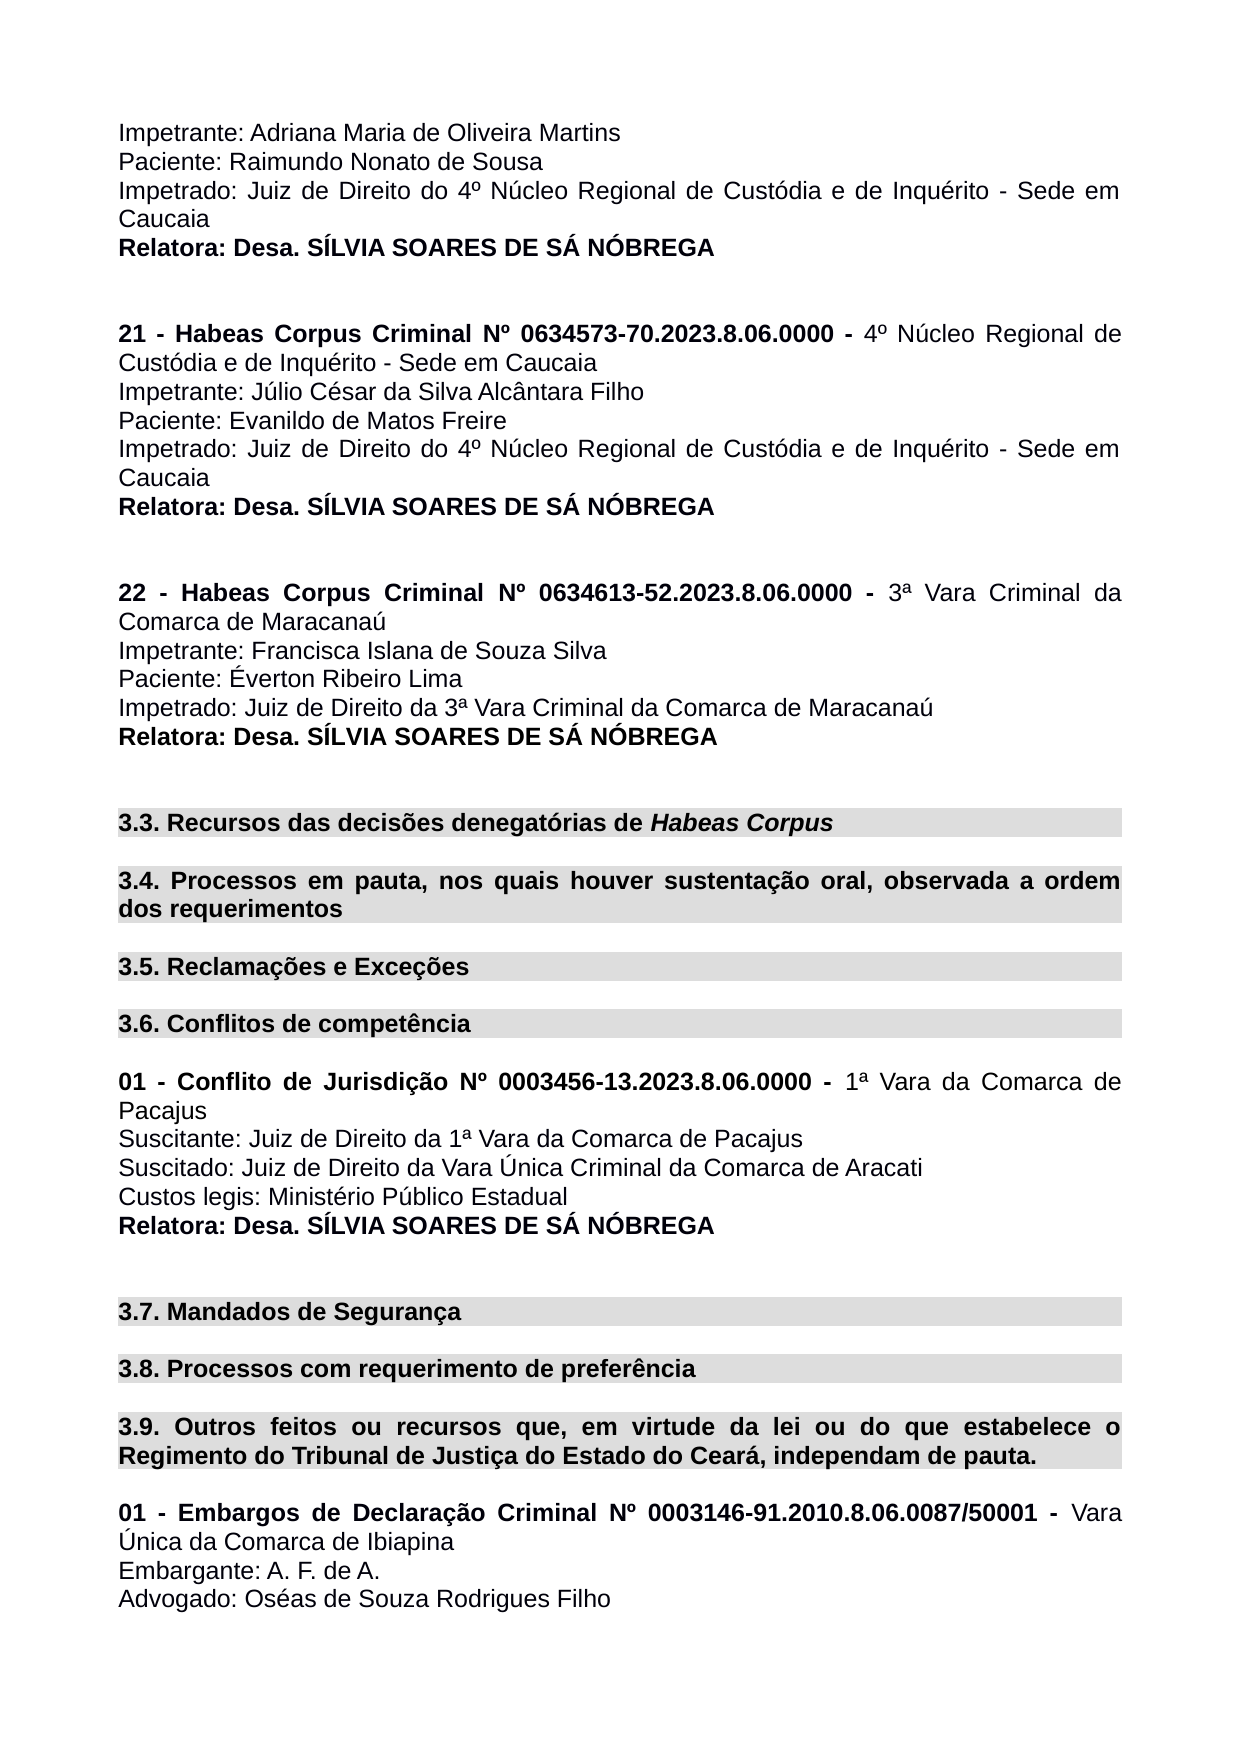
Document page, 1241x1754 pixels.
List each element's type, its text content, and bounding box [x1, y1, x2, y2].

text Impetrado: Juiz de Direito do 4º Núcleo Regional de Custódia e de Inquérito - Sede em Caucaia [118, 434, 1122, 492]
text 3.3. Recursos das decisões denegatórias de Habeas Corpus [118, 808, 1122, 837]
text Suscitante: Juiz de Direito da 1ª Vara da Comarca de Pacajus [118, 1124, 1122, 1153]
text Paciente: Evanildo de Matos Freire [118, 406, 1122, 434]
text Relatora: Desa. SÍLVIA SOARES DE SÁ NÓBREGA [118, 1211, 1122, 1239]
text 3.8. Processos com requerimento de preferência [118, 1354, 1122, 1383]
text Embargante: A. F. de A. [118, 1556, 1122, 1584]
text 3.9. Outros feitos ou recursos que, em virtude da lei ou do que estabelece o Regimento do Tribunal de Justiça do Estado do Ceará, independam de pauta. [118, 1412, 1122, 1469]
text 3.7. Mandados de Segurança [118, 1297, 1122, 1326]
text 3.4. Processos em pauta, nos quais houver sustentação oral, observada a ordem dos requerimentos [118, 866, 1122, 923]
text Relatora: Desa. SÍLVIA SOARES DE SÁ NÓBREGA [118, 492, 1122, 521]
text Relatora: Desa. SÍLVIA SOARES DE SÁ NÓBREGA [118, 233, 1122, 262]
text Impetrado: Juiz de Direito do 4º Núcleo Regional de Custódia e de Inquérito - Sede em Caucaia [118, 176, 1122, 233]
text Impetrante: Júlio César da Silva Alcântara Filho [118, 377, 1122, 406]
text Relatora: Desa. SÍLVIA SOARES DE SÁ NÓBREGA [118, 722, 1122, 751]
text Advogado: Oséas de Souza Rodrigues Filho [118, 1584, 1122, 1613]
text 3.5. Reclamações e Exceções [118, 952, 1122, 981]
text 01 - Embargos de Declaração Criminal Nº 0003146-91.2010.8.06.0087/50001 - Vara Única da Comarca de Ibiapina [118, 1498, 1122, 1556]
text Impetrante: Adriana Maria de Oliveira Martins [118, 118, 1122, 147]
text 21 - Habeas Corpus Criminal Nº 0634573-70.2023.8.06.0000 - 4º Núcleo Regional de Custódia e de Inquérito - Sede em Caucaia [118, 319, 1122, 377]
text Impetrado: Juiz de Direito da 3ª Vara Criminal da Comarca de Maracanaú [118, 693, 1122, 722]
text Custos legis: Ministério Público Estadual [118, 1182, 1122, 1211]
text 3.6. Conflitos de competência [118, 1009, 1122, 1038]
text Impetrante: Francisca Islana de Souza Silva [118, 636, 1122, 664]
text 01 - Conflito de Jurisdição Nº 0003456-13.2023.8.06.0000 - 1ª Vara da Comarca de Pacajus [118, 1067, 1122, 1124]
text Paciente: Éverton Ribeiro Lima [118, 664, 1122, 693]
text Suscitado: Juiz de Direito da Vara Única Criminal da Comarca de Aracati [118, 1153, 1122, 1182]
text 22 - Habeas Corpus Criminal Nº 0634613-52.2023.8.06.0000 - 3ª Vara Criminal da Comarca de Maracanaú [118, 578, 1122, 636]
text Paciente: Raimundo Nonato de Sousa [118, 147, 1122, 176]
